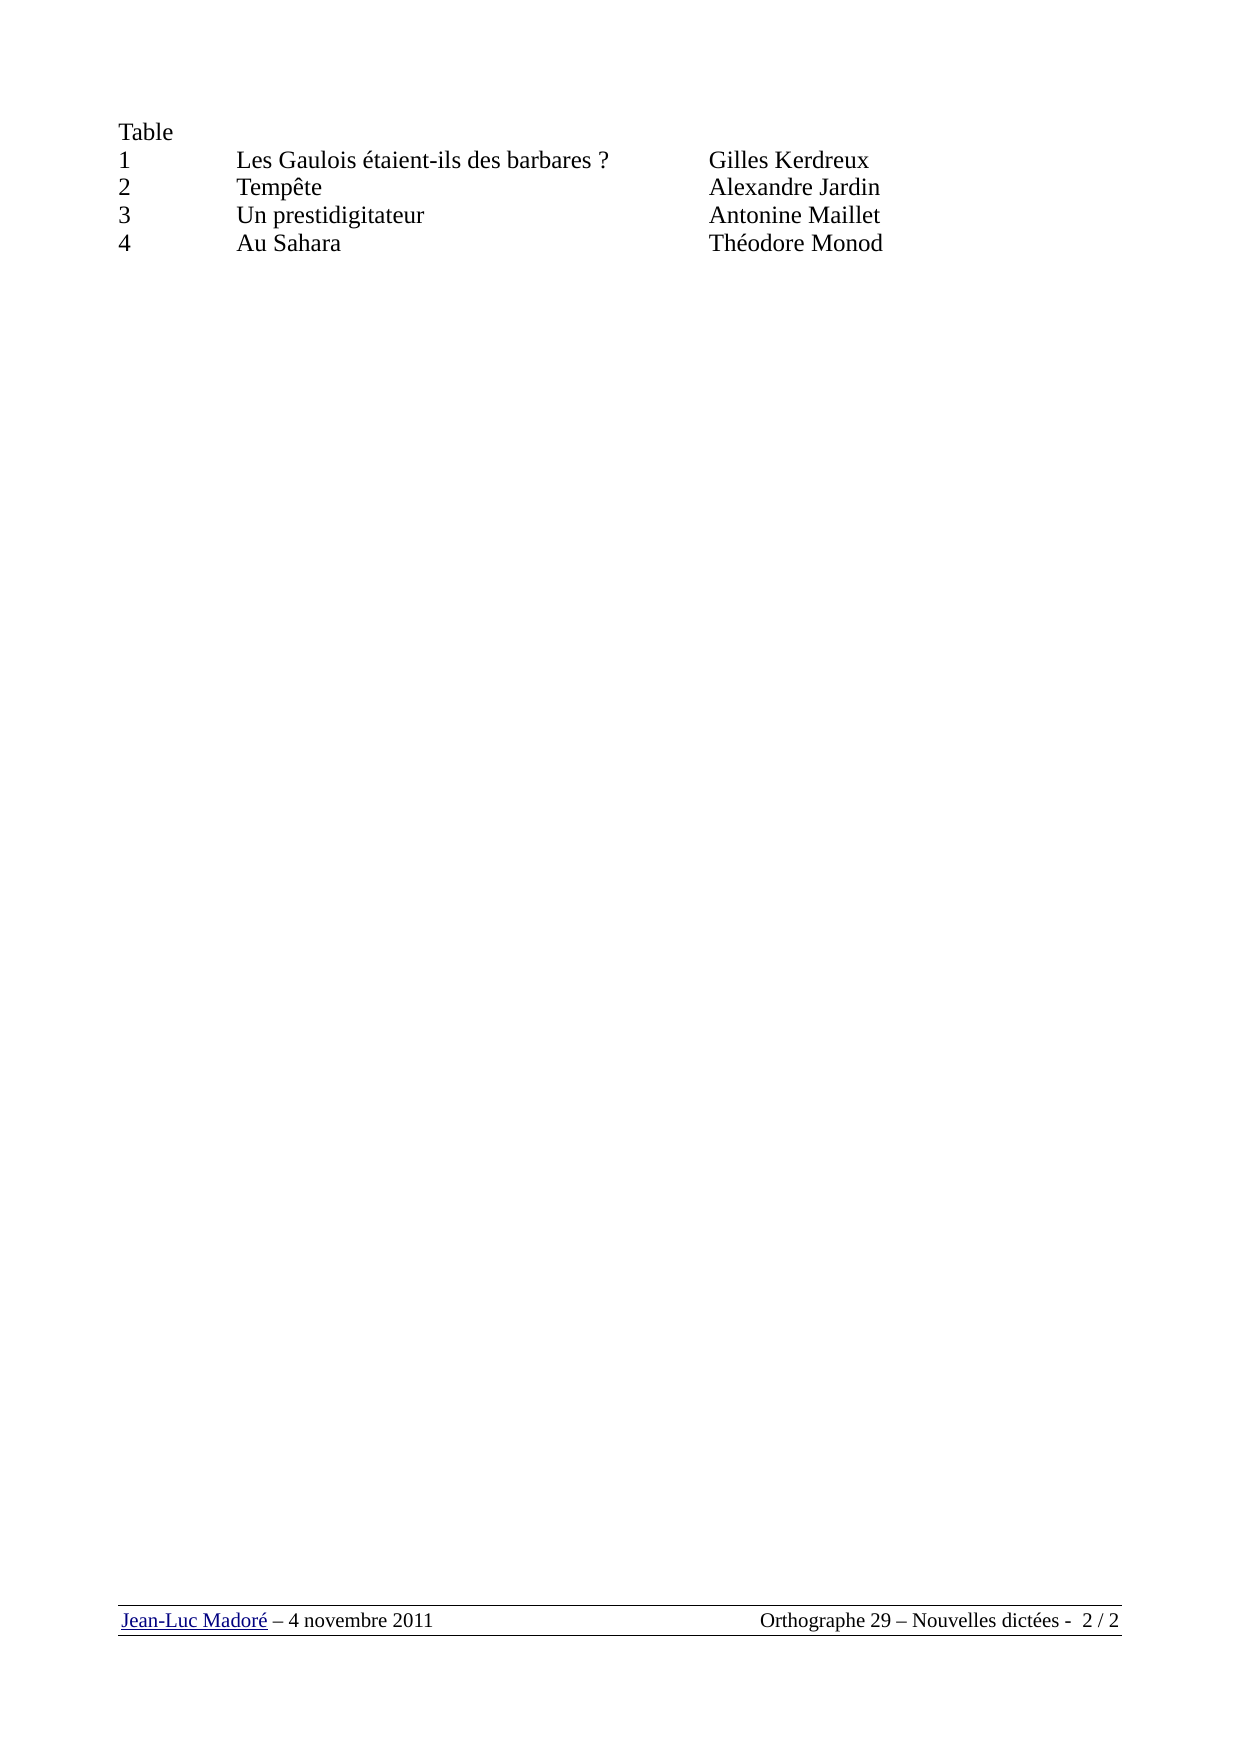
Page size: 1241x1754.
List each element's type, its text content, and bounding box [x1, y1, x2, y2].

text 4 Au Sahara Théodore Monod [118, 229, 1122, 257]
text 2 Tempête Alexandre Jardin [118, 173, 1122, 201]
text 1 Les Gaulois étaient-ils des barbares ? Gilles Kerdreux [118, 146, 1122, 173]
text Table [118, 118, 1122, 146]
text 3 Un prestidigitateur Antonine Maillet [118, 201, 1122, 229]
